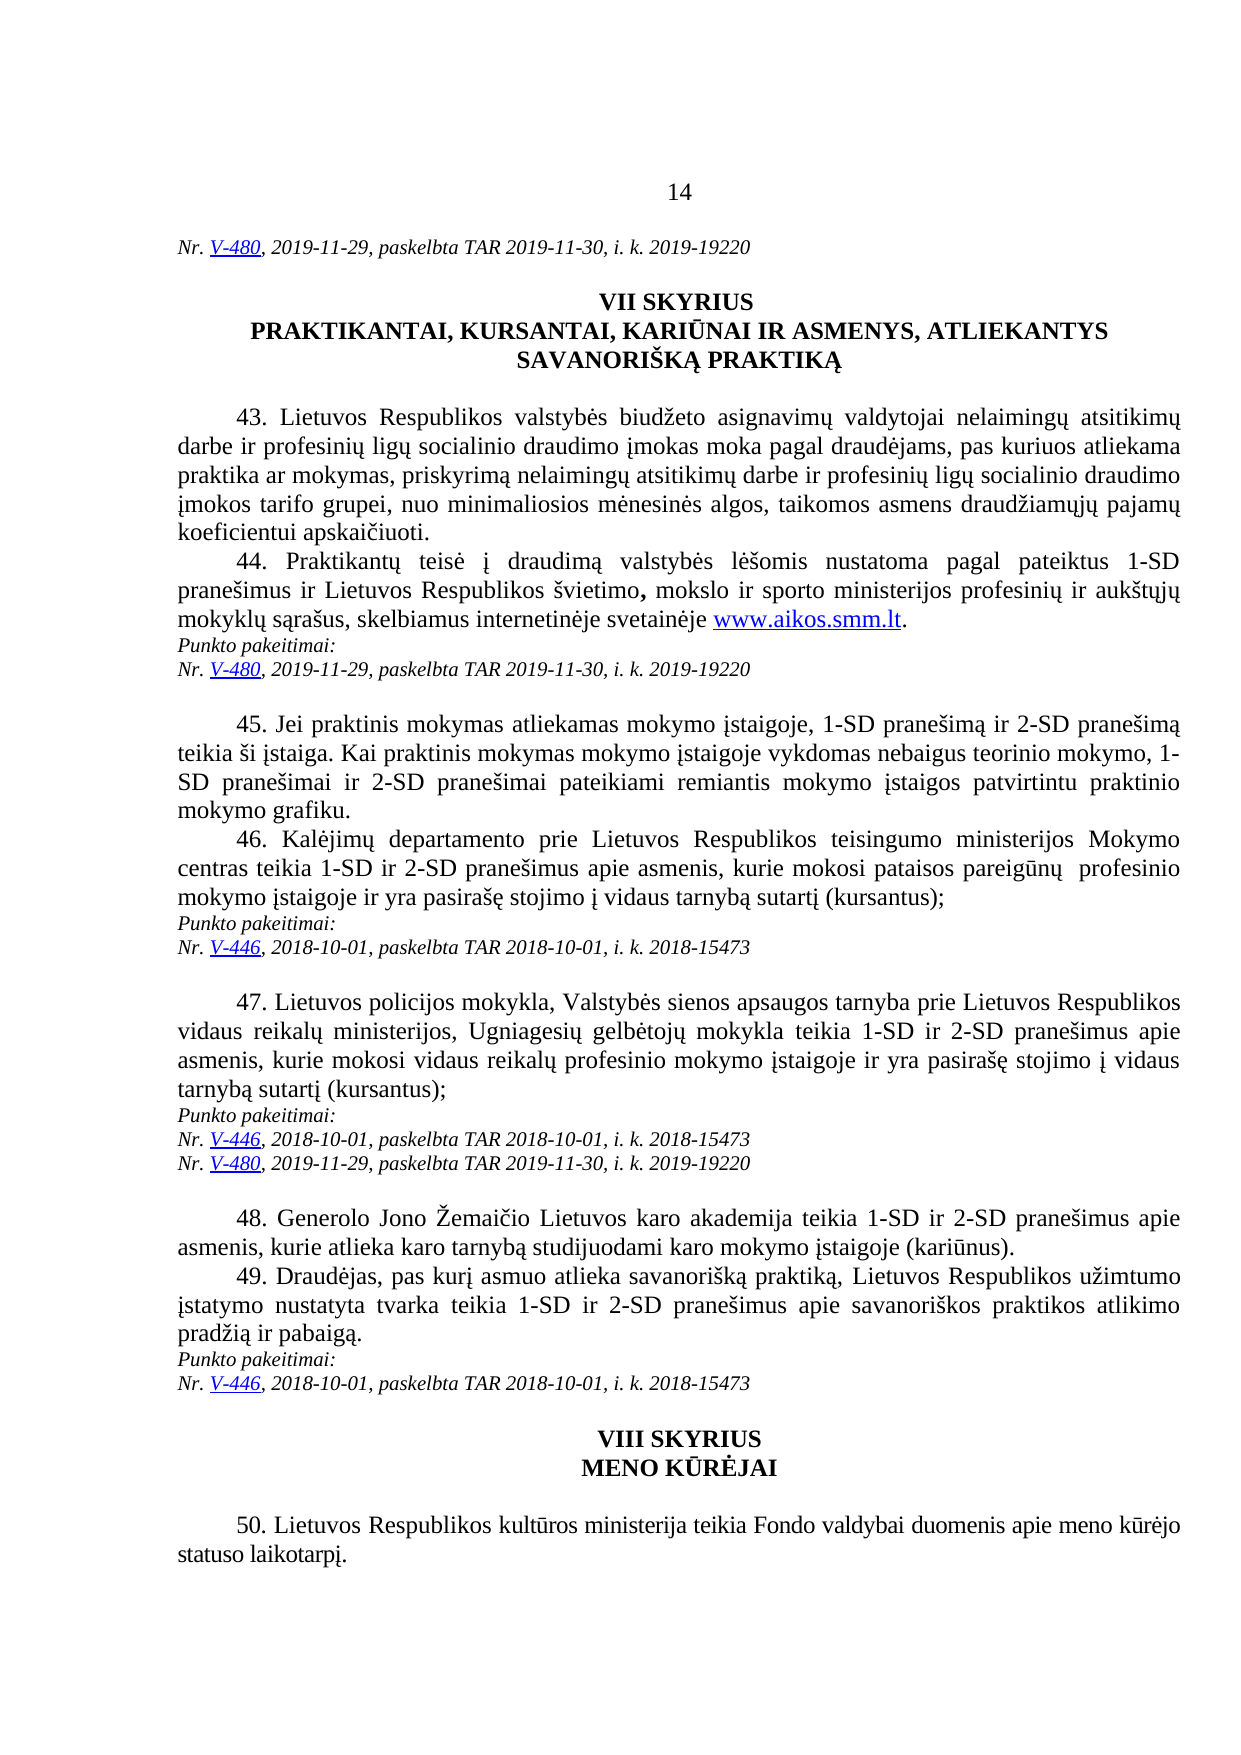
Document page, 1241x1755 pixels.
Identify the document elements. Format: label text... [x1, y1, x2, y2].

text Punkto pakeitimai: [177, 911, 1181, 935]
text PRAKTIKANTAI, KURSANTAI, KARIŪNAI ir ASMENYS, ATLIEKANTYS SAVANORIŠKĄ PRAKTIKĄ [177, 316, 1181, 374]
text 50. Lietuvos Respublikos kultūros ministerija teikia Fondo valdybai duomenis apie meno kūrėjo statuso laikotarpį. [177, 1510, 1181, 1568]
text 46. Kalėjimų departamento prie Lietuvos Respublikos teisingumo ministerijos Mokymo centras teikia 1-SD ir 2-SD pranešimus apie asmenis, kurie mokosi pataisos pareigūnų profesinio mokymo įstaigoje ir yra pasirašę stojimo į vidaus tarnybą sutartį (kursantus); [177, 824, 1181, 911]
text VIII SKYRIUS [177, 1424, 1181, 1453]
text Nr. V-480, 2019-11-29, paskelbta TAR 2019-11-30, i. k. 2019-19220 [177, 235, 1181, 259]
text Punkto pakeitimai: [177, 1102, 1181, 1127]
text 47. Lietuvos policijos mokykla, Valstybės sienos apsaugos tarnyba prie Lietuvos Respublikos vidaus reikalų ministerijos, Ugniagesių gelbėtojų mokykla teikia 1-SD ir 2-SD pranešimus apie asmenis, kurie mokosi vidaus reikalų profesinio mokymo įstaigoje ir yra pasirašę stojimo į vidaus tarnybą sutartį (kursantus); [177, 987, 1181, 1102]
text 48. Generolo Jono Žemaičio Lietuvos karo akademija teikia 1-SD ir 2-SD pranešimus apie asmenis, kurie atlieka karo tarnybą studijuodami karo mokymo įstaigoje (kariūnus). [177, 1203, 1181, 1261]
text Punkto pakeitimai: [177, 632, 1181, 657]
text Nr. V-446, 2018-10-01, paskelbta TAR 2018-10-01, i. k. 2018-15473 [177, 1371, 1181, 1395]
text MENO KŪRĖJAI [177, 1453, 1181, 1482]
text VII SKYRIUS [177, 287, 1181, 316]
text 45. Jei praktinis mokymas atliekamas mokymo įstaigoje, 1-SD pranešimą ir 2-SD pranešimą teikia ši įstaiga. Kai praktinis mokymas mokymo įstaigoje vykdomas nebaigus teorinio mokymo, 1-SD pranešimai ir 2-SD pranešimai pateikiami remiantis mokymo įstaigos patvirtintu praktinio mokymo grafiku. [177, 709, 1181, 824]
text Punkto pakeitimai: [177, 1347, 1181, 1371]
text Nr. V-446, 2018-10-01, paskelbta TAR 2018-10-01, i. k. 2018-15473 [177, 1127, 1181, 1151]
text 43. Lietuvos Respublikos valstybės biudžeto asignavimų valdytojai nelaimingų atsitikimų darbe ir profesinių ligų socialinio draudimo įmokas moka pagal draudėjams, pas kuriuos atliekama praktika ar mokymas, priskyrimą nelaimingų atsitikimų darbe ir profesinių ligų socialinio draudimo įmokos tarifo grupei, nuo minimaliosios mėnesinės algos, taikomos asmens draudžiamųjų pajamų koeficientui apskaičiuoti. [177, 402, 1181, 546]
text Nr. V-480, 2019-11-29, paskelbta TAR 2019-11-30, i. k. 2019-19220 [177, 1151, 1181, 1175]
text Nr. V-480, 2019-11-29, paskelbta TAR 2019-11-30, i. k. 2019-19220 [177, 657, 1181, 681]
text 44. Praktikantų teisė į draudimą valstybės lėšomis nustatoma pagal pateiktus 1-SD pranešimus ir Lietuvos Respublikos švietimo, mokslo ir sporto ministerijos profesinių ir aukštųjų mokyklų sąrašus, skelbiamus internetinėje svetainėje www.aikos.smm.lt. [177, 546, 1181, 632]
text Nr. V-446, 2018-10-01, paskelbta TAR 2018-10-01, i. k. 2018-15473 [177, 935, 1181, 959]
text 49. Draudėjas, pas kurį asmuo atlieka savanorišką praktiką, Lietuvos Respublikos užimtumo įstatymo nustatyta tvarka teikia 1-SD ir 2-SD pranešimus apie savanoriškos praktikos atlikimo pradžią ir pabaigą. [177, 1261, 1181, 1347]
